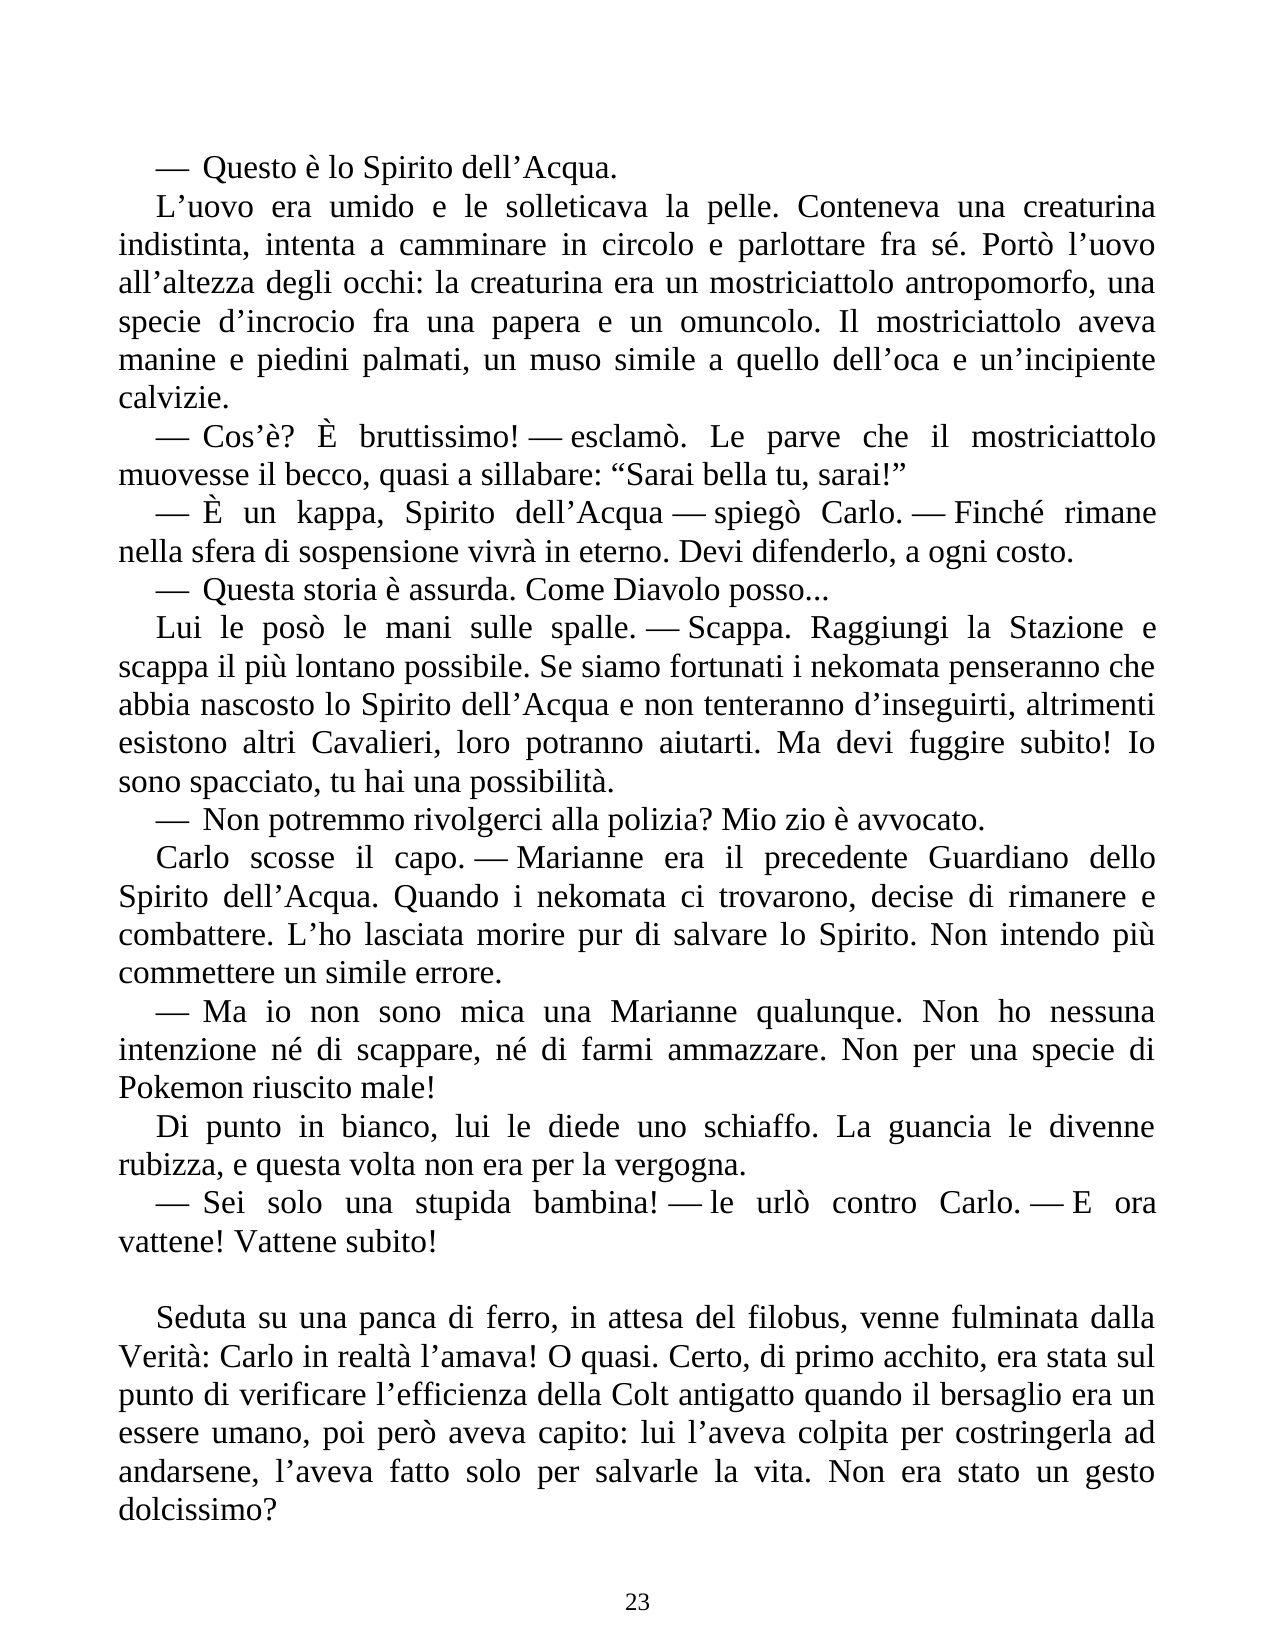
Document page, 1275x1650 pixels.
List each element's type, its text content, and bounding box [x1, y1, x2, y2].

text Seduta su una panca di ferro, in attesa del filobus, venne fulminata dalla Verità: Carlo in realtà l’amava! O quasi. Certo, di primo acchito, era stata sul punto di verificare l’efficienza della Colt antigatto quando il bersaglio era un essere umano, poi però aveva capito: lui l’aveva colpita per costringerla ad andarsene, l’aveva fatto solo per salvarle la vita. Non era stato un gesto dolcissimo? [118, 1298, 1157, 1528]
text — Cos’è? È bruttissimo! — esclamò. Le parve che il mostriciattolo muovesse il becco, quasi a sillabare: “Sarai bella tu, sarai!” [118, 416, 1157, 493]
text — Ma io non sono mica una Marianne qualunque. Non ho nessuna intenzione né di scappare, né di farmi ammazzare. Non per una specie di Pokemon riuscito male! [118, 991, 1157, 1106]
text — È un kappa, Spirito dell’Acqua — spiegò Carlo. — Finché rimane nella sfera di sospensione vivrà in eterno. Devi difenderlo, a ogni costo. [118, 493, 1157, 569]
text — Non potremmo rivolgerci alla polizia? Mio zio è avvocato. [118, 799, 1157, 838]
text — Sei solo una stupida bambina! — le urlò contro Carlo. — E ora vattene! Vattene subito! [118, 1183, 1157, 1259]
text Di punto in bianco, lui le diede uno schiaffo. La guancia le divenne rubizza, e questa volta non era per la vergogna. [118, 1106, 1157, 1183]
text L’uovo era umido e le solleticava la pelle. Conteneva una creaturina indistinta, intenta a camminare in circolo e parlottare fra sé. Portò l’uovo all’altezza degli occhi: la creaturina era un mostriciattolo antropomorfo, una specie d’incrocio fra una papera e un omuncolo. Il mostriciattolo aveva manine e piedini palmati, un muso simile a quello dell’oca e un’incipiente calvizie. [118, 186, 1157, 416]
text — Questo è lo Spirito dell’Acqua. [118, 148, 1157, 186]
text Lui le posò le mani sulle spalle. — Scappa. Raggiungi la Stazione e scappa il più lontano possibile. Se siamo fortunati i nekomata penseranno che abbia nascosto lo Spirito dell’Acqua e non tenteranno d’inseguirti, altrimenti esistono altri Cavalieri, loro potranno aiutarti. Ma devi fuggire subito! Io sono spacciato, tu hai una possibilità. [118, 608, 1157, 799]
text Carlo scosse il capo. — Marianne era il precedente Guardiano dello Spirito dell’Acqua. Quando i nekomata ci trovarono, decise di rimanere e combattere. L’ho lasciata morire pur di salvare lo Spirito. Non intendo più commettere un simile errore. [118, 838, 1157, 991]
text — Questa storia è assurda. Come Diavolo posso... [118, 569, 1157, 608]
